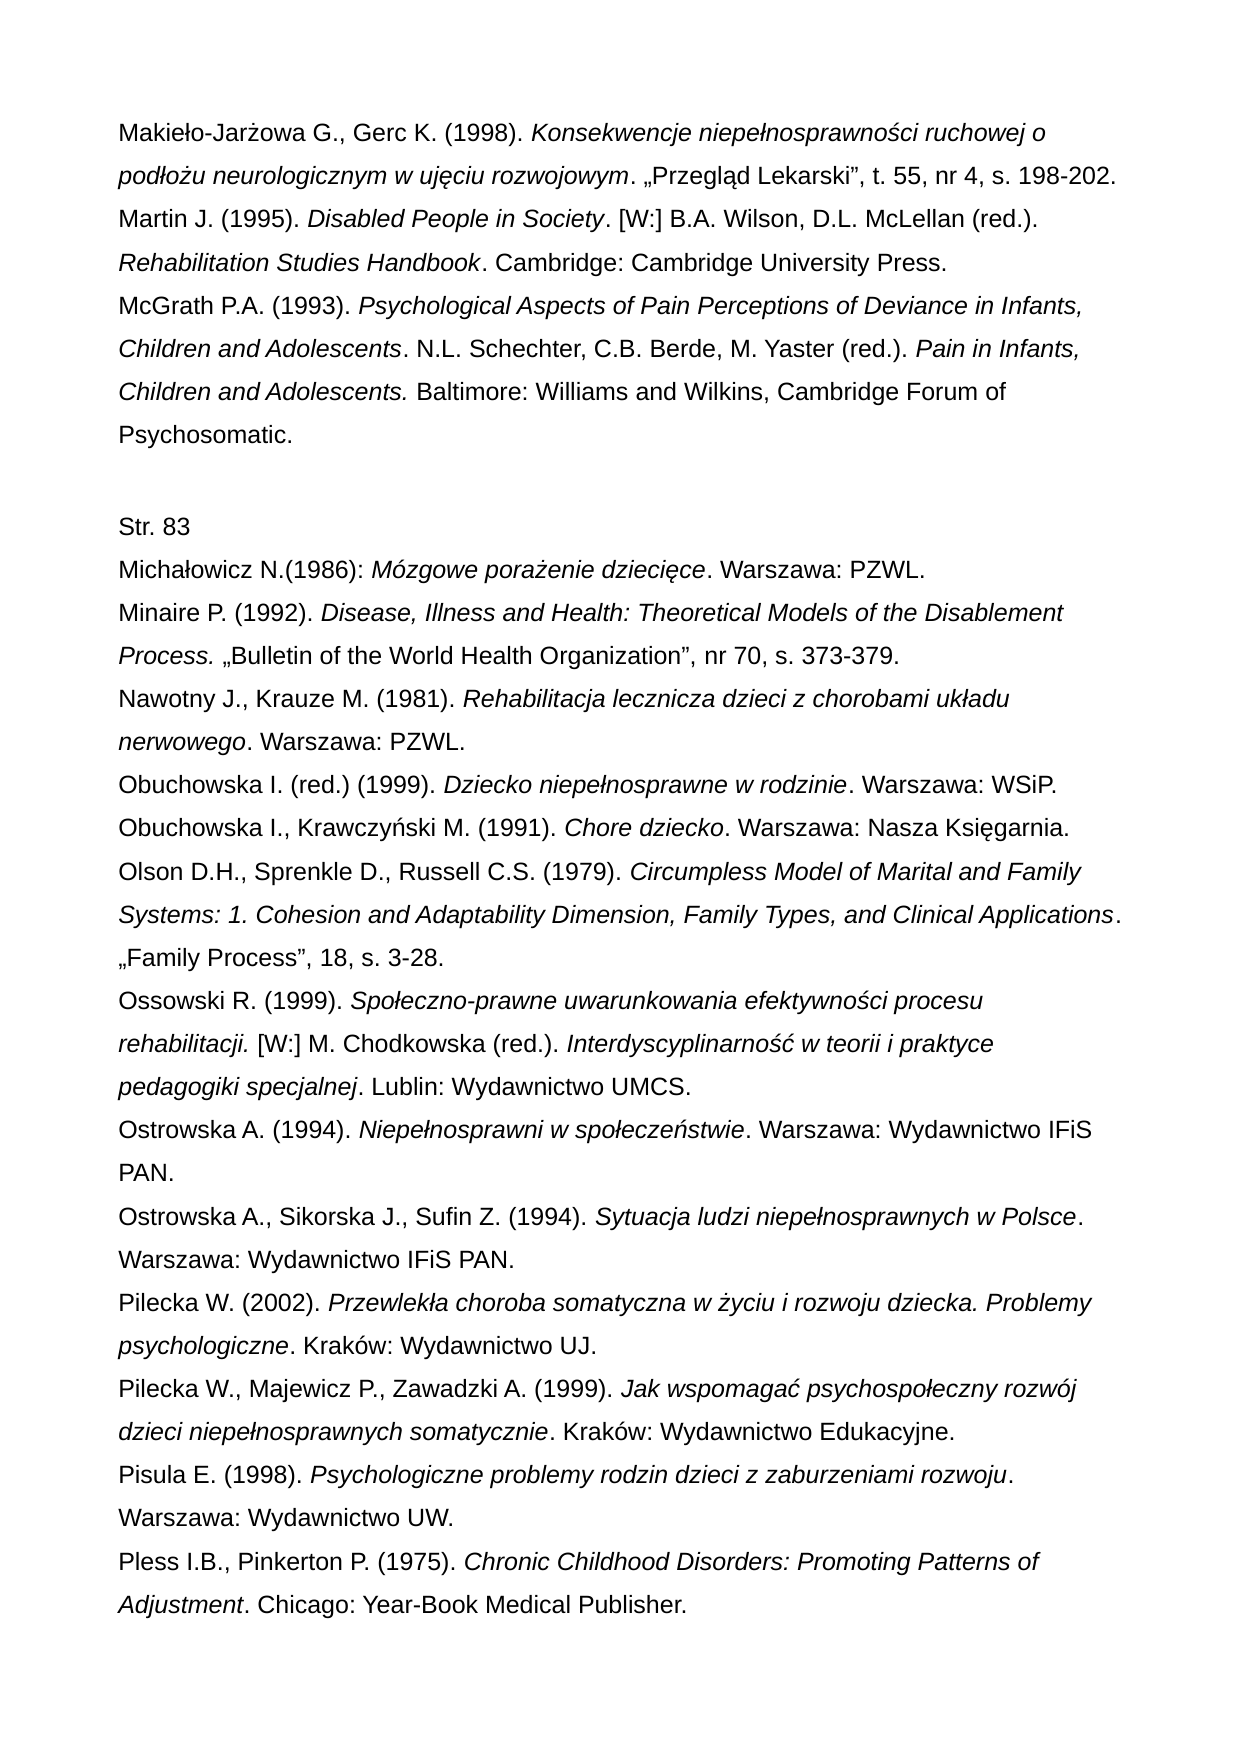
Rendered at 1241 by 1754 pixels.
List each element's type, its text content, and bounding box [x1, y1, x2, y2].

text Ostrowska A. (1994). Niepełnosprawni w społeczeństwie. Warszawa: Wydawnictwo IFiS PAN. [118, 1115, 1122, 1187]
text Pisula E. (1998). Psychologiczne problemy rodzin dzieci z zaburzeniami rozwoju. Warszawa: Wydawnictwo UW. [118, 1460, 1122, 1532]
text McGrath P.A. (1993). Psychological Aspects of Pain Perceptions of Deviance in Infants, Children and Adolescents. N.L. Schechter, C.B. Berde, M. Yaster (red.). Pain in Infants, Children and Adolescents. Baltimore: Williams and Wilkins, Cambridge Forum of Psychosomatic. [118, 291, 1122, 449]
text Pilecka W., Majewicz P., Zawadzki A. (1999). Jak wspomagać psychospołeczny rozwój dzieci niepełnosprawnych somatycznie. Kraków: Wydawnictwo Edukacyjne. [118, 1374, 1122, 1446]
text Ostrowska A., Sikorska J., Sufin Z. (1994). Sytuacja ludzi niepełnosprawnych w Polsce. Warszawa: Wydawnictwo IFiS PAN. [118, 1202, 1122, 1273]
text Pilecka W. (2002). Przewlekła choroba somatyczna w życiu i rozwoju dziecka. Problemy psychologiczne. Kraków: Wydawnictwo UJ. [118, 1288, 1122, 1360]
text Ossowski R. (1999). Społeczno-prawne uwarunkowania efektywności procesu rehabilitacji. [W:] M. Chodkowska (red.). Interdyscyplinarność w teorii i praktyce pedagogiki specjalnej. Lublin: Wydawnictwo UMCS. [118, 986, 1122, 1101]
text Obuchowska I. (red.) (1999). Dziecko niepełnosprawne w rodzinie. Warszawa: WSiP. Obuchowska I., Krawczyński M. (1991). Chore dziecko. Warszawa: Nasza Księgarnia. Olson D.H., Sprenkle D., Russell C.S. (1979). Circumpless Model of Marital and Family Systems: 1. Cohesion and Adaptability Dimension, Family Types, and Clinical Applications. „Family Process”, 18, s. 3-28. [118, 770, 1122, 972]
text Makieło-Jarżowa G., Gerc K. (1998). Konsekwencje niepełnosprawności ruchowej o podłożu neurologicznym w ujęciu rozwojowym. „Przegląd Lekarski”, t. 55, nr 4, s. 198-202. [118, 118, 1122, 190]
text Martin J. (1995). Disabled People in Society. [W:] B.A. Wilson, D.L. McLellan (red.). Rehabilitation Studies Handbook. Cambridge: Cambridge University Press. [118, 204, 1122, 276]
text Pless I.B., Pinkerton P. (1975). Chronic Childhood Disorders: Promoting Patterns of Adjustment. Chicago: Year-Book Medical Publisher. [118, 1547, 1122, 1618]
text Minaire P. (1992). Disease, Illness and Health: Theoretical Models of the Disablement Process. „Bulletin of the World Health Organization”, nr 70, s. 373-379. [118, 598, 1122, 670]
text Michałowicz N.(1986): Mózgowe porażenie dziecięce. Warszawa: PZWL. [118, 555, 1122, 583]
text Nawotny J., Krauze M. (1981). Rehabilitacja lecznicza dzieci z chorobami układu nerwowego. Warszawa: PZWL. [118, 684, 1122, 756]
text Str. 83 [118, 512, 1122, 540]
